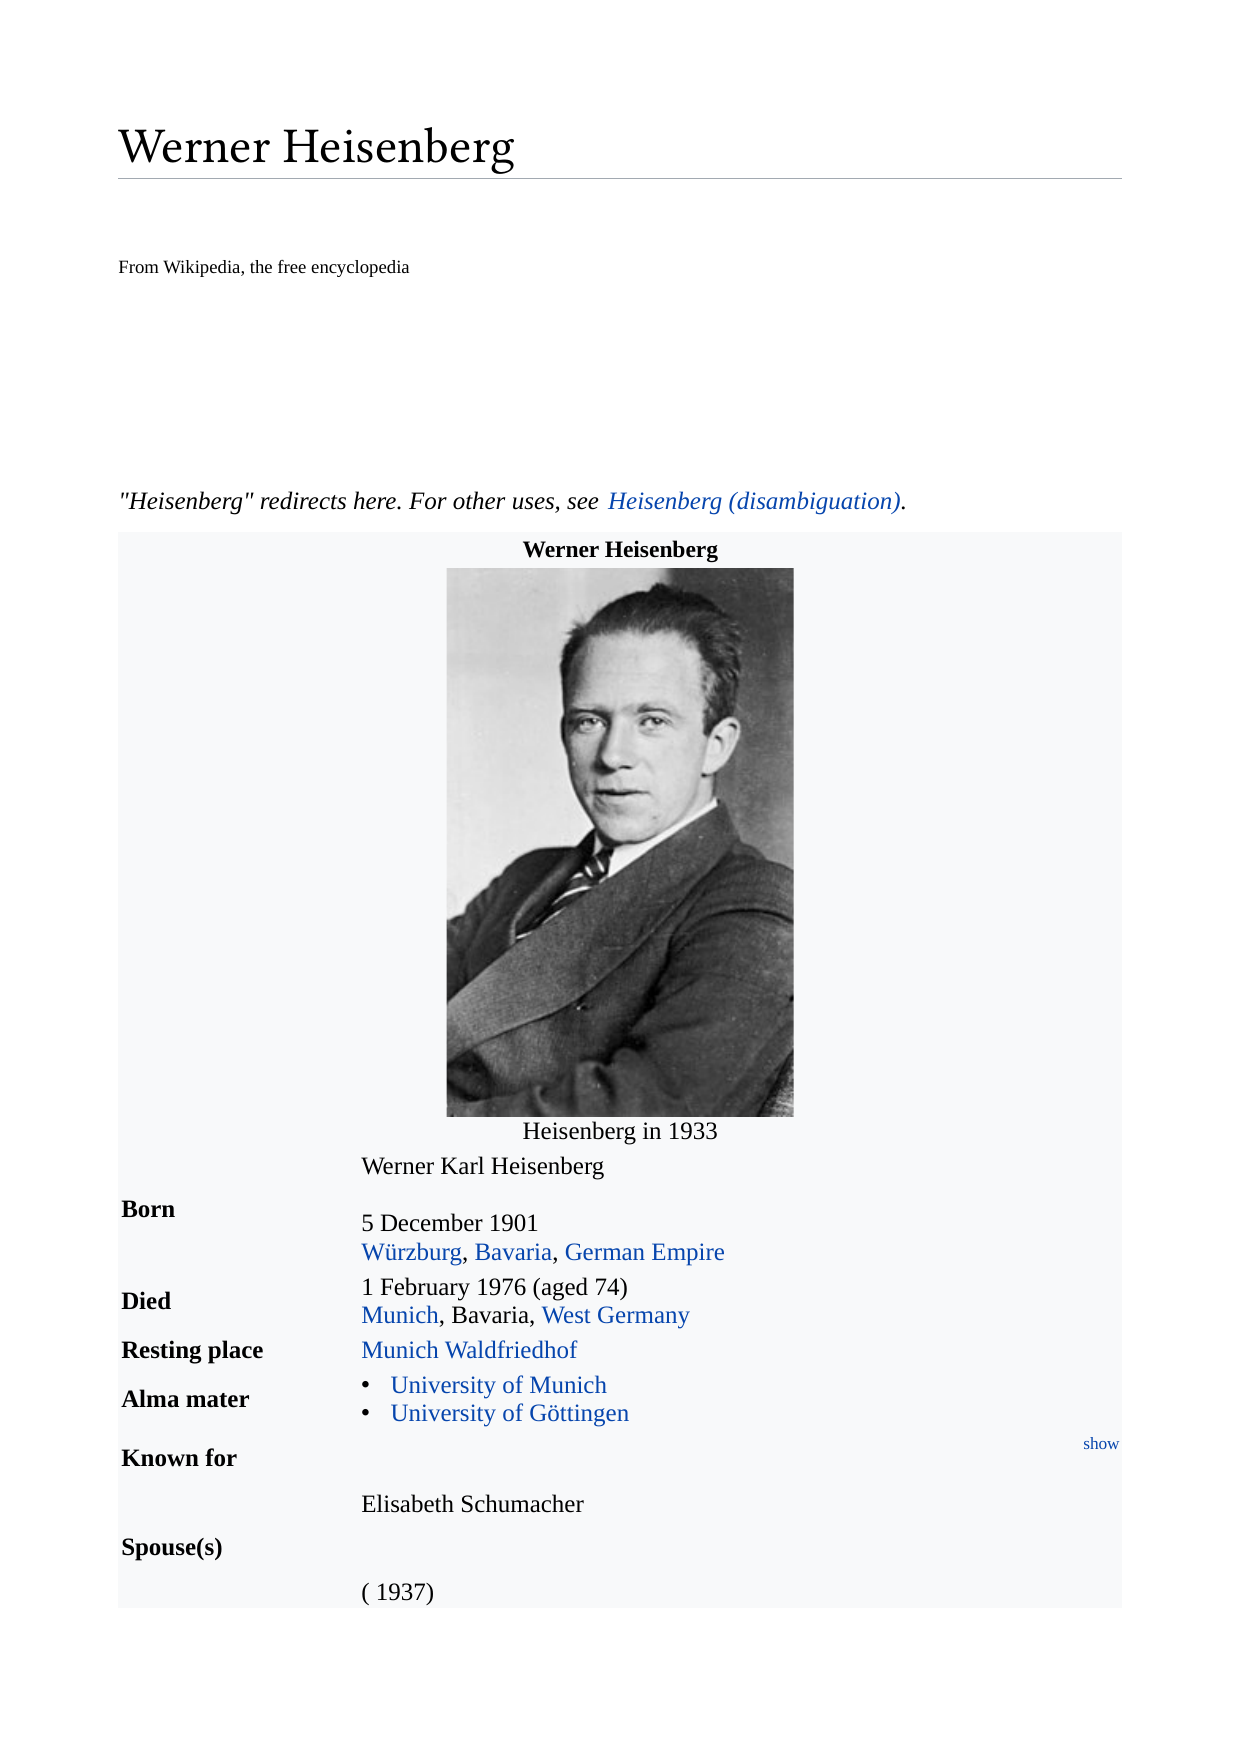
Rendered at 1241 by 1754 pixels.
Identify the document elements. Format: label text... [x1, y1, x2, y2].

table_cell University of Munich University of Göttingen [358, 1367, 1122, 1430]
subtitle Werner Heisenberg [118, 118, 1122, 178]
table_cell Died [118, 1269, 358, 1332]
table_cell Alma mater [118, 1367, 358, 1430]
table_cell 1 February 1976 (aged 74) Munich, Bavaria, West Germany [358, 1269, 1122, 1332]
picture [446, 568, 794, 1117]
text "Heisenberg" redirects here. For other uses, see Heisenberg (disambiguation). [118, 486, 1122, 515]
table_cell Known for [118, 1430, 358, 1484]
table_cell Munich Waldfriedhof [358, 1332, 1122, 1367]
table_cell Heisenberg in 1933 [118, 565, 1122, 1148]
text From Wikipedia, the free encyclopedia [118, 256, 1122, 277]
table_cell show [358, 1430, 1122, 1484]
table_cell Resting place [118, 1332, 358, 1367]
table_cell Werner Karl Heisenberg 5 December 1901 Würzburg, Bavaria, German Empire [358, 1148, 1122, 1269]
table_header Werner Heisenberg [118, 532, 1122, 565]
table_cell Born [118, 1148, 358, 1269]
table_cell Spouse(s) [118, 1485, 358, 1608]
table_cell Elisabeth Schumacher ​ ​ ( 1937) [358, 1485, 1122, 1608]
